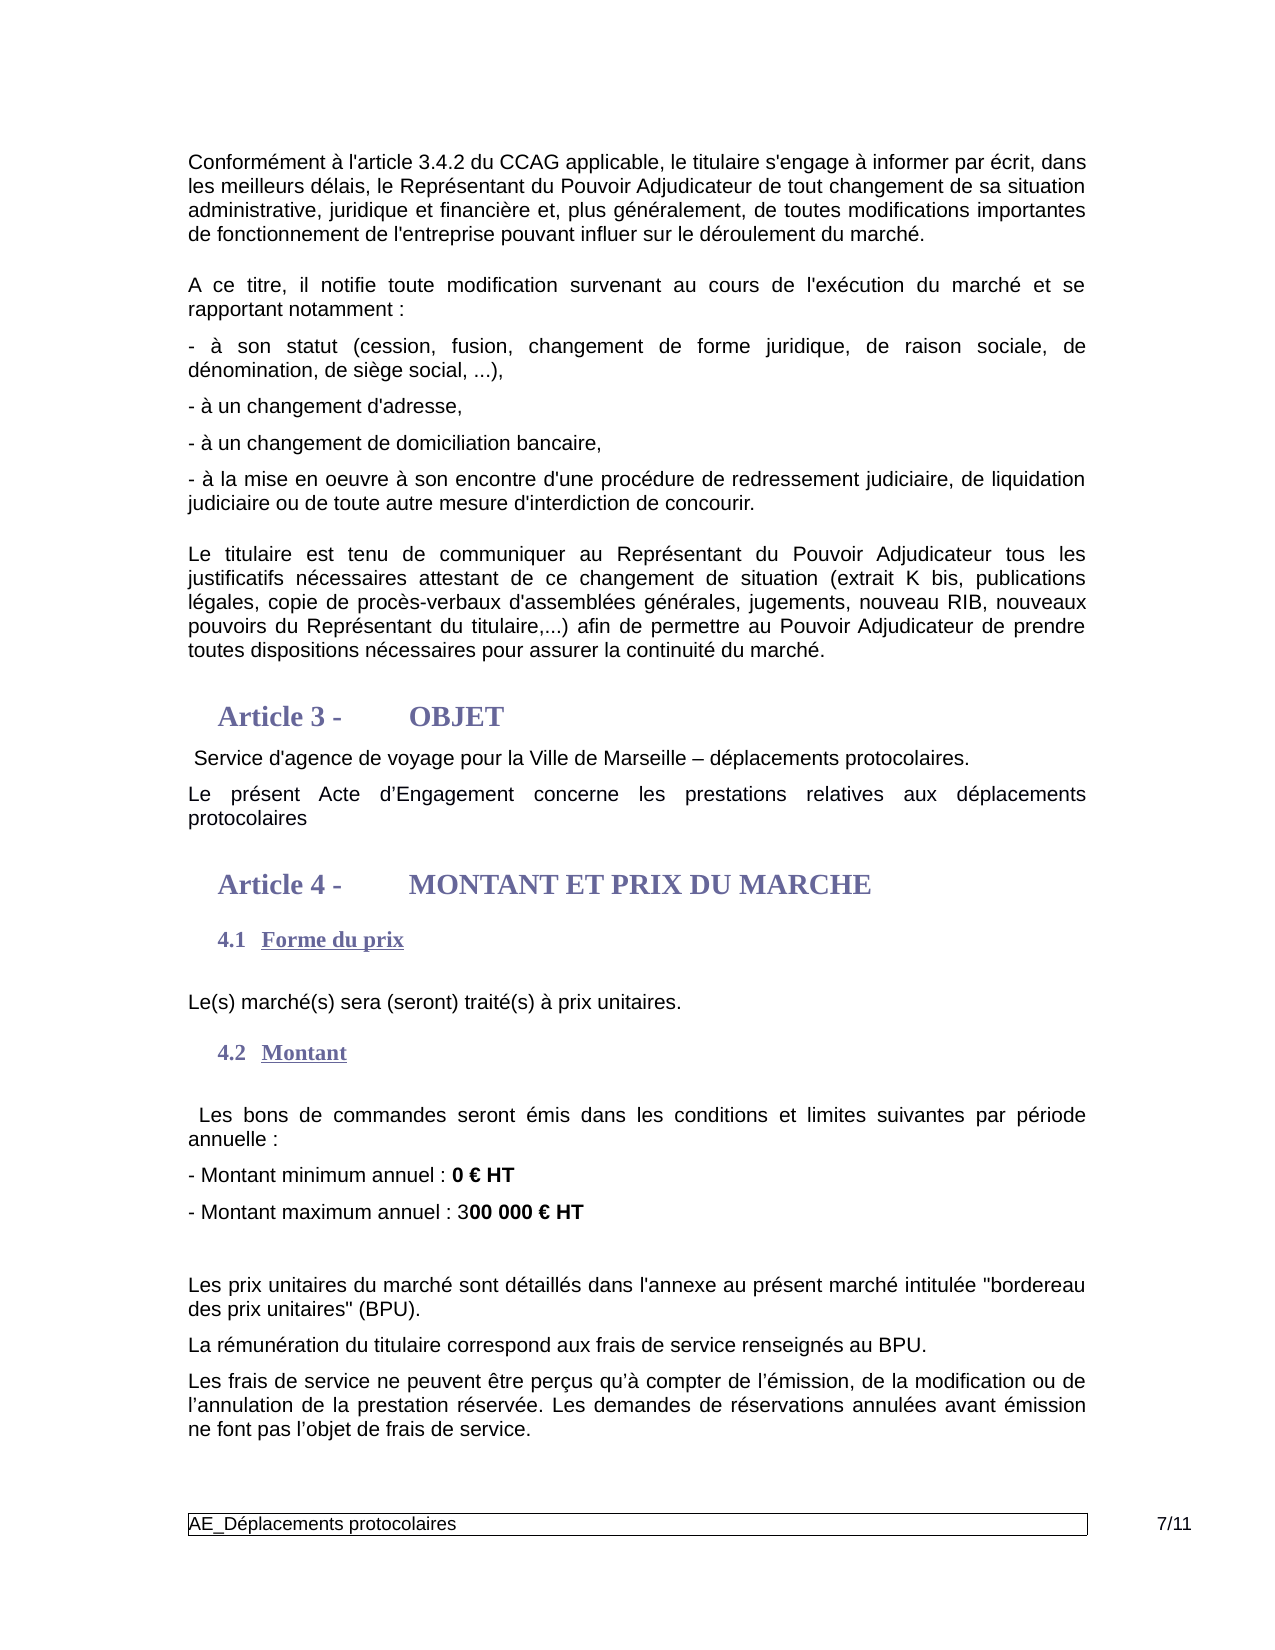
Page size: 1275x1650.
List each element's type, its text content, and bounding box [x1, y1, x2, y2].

text Les frais de service ne peuvent être perçus qu’à compter de l’émission, de la modification ou de l’annulation de la prestation réservée. Les demandes de réservations annulées avant émission ne font pas l’objet de frais de service. [188, 1369, 1087, 1441]
text Service d'agence de voyage pour la Ville de Marseille – déplacements protocolaires. [188, 746, 1087, 769]
subtitle Montant [188, 1039, 1087, 1065]
subtitle OBJET [188, 699, 1087, 733]
text - à son statut (cession, fusion, changement de forme juridique, de raison sociale, de dénomination, de siège social, ...), [188, 334, 1087, 382]
text - à un changement de domiciliation bancaire, [188, 431, 1087, 454]
text La rémunération du titulaire correspond aux frais de service renseignés au BPU. [188, 1333, 1087, 1357]
text Les prix unitaires du marché sont détaillés dans l'annexe au présent marché intitulée "bordereau des prix unitaires" (BPU). [188, 1272, 1087, 1320]
text A ce titre, il notifie toute modification survenant au cours de l'exécution du marché et se rapportant notamment : [188, 273, 1087, 321]
text - à un changement d'adresse, [188, 394, 1087, 418]
text Le titulaire est tenu de communiquer au Représentant du Pouvoir Adjudicateur tous les justificatifs nécessaires attestant de ce changement de situation (extrait K bis, publications légales, copie de procès-verbaux d'assemblées générales, jugements, nouveau RIB, nouveaux pouvoirs du Représentant du titulaire,...) afin de permettre au Pouvoir Adjudicateur de prendre toutes dispositions nécessaires pour assurer la continuité du marché. [188, 542, 1087, 662]
text Le présent Acte d’Engagement concerne les prestations relatives aux déplacements protocolaires [188, 782, 1087, 830]
text - à la mise en oeuvre à son encontre d'une procédure de redressement judiciaire, de liquidation judiciaire ou de toute autre mesure d'interdiction de concourir. [188, 467, 1087, 515]
subtitle Forme du prix [188, 926, 1087, 952]
text Conformément à l'article 3.4.2 du CCAG applicable, le titulaire s'engage à informer par écrit, dans les meilleurs délais, le Représentant du Pouvoir Adjudicateur de tout changement de sa situation administrative, juridique et financière et, plus généralement, de toutes modifications importantes de fonctionnement de l'entreprise pouvant influer sur le déroulement du marché. [188, 150, 1087, 246]
text Les bons de commandes seront émis dans les conditions et limites suivantes par période annuelle : [188, 1103, 1087, 1151]
subtitle MONTANT ET PRIX DU MARCHE [188, 867, 1087, 901]
text - Montant maximum annuel : 300 000 € HT [188, 1199, 1087, 1223]
text Le(s) marché(s) sera (seront) traité(s) à prix unitaires. [188, 990, 1087, 1014]
text - Montant minimum annuel : 0 € HT [188, 1163, 1087, 1187]
